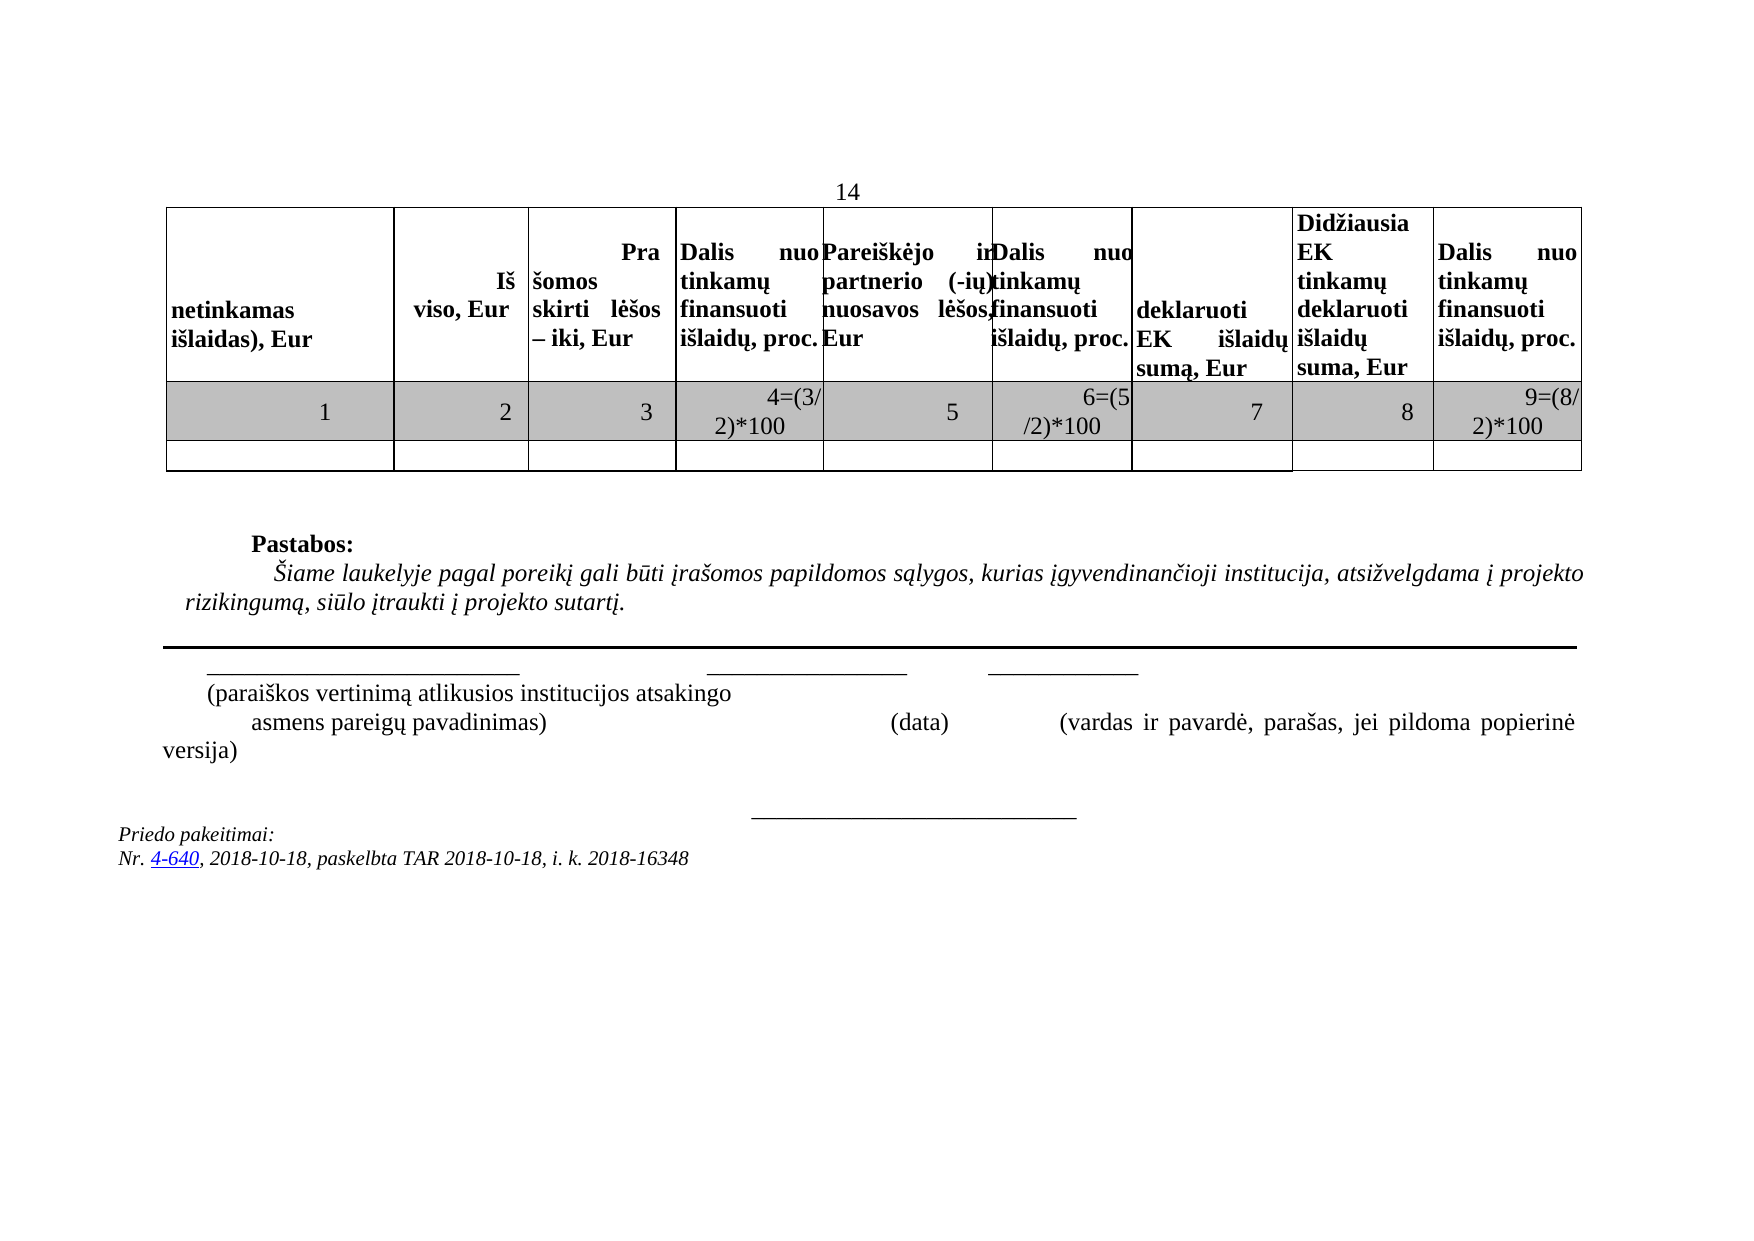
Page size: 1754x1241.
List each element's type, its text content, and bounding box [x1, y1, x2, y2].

table_header deklaruoti EK išlaidų sumą, Eur [1133, 208, 1292, 381]
table_cell 4=(3/2)*100 [677, 382, 823, 440]
table_cell [1434, 441, 1581, 470]
table_cell [395, 441, 528, 470]
table_cell [824, 441, 992, 470]
table_cell 9=(8/2)*100 [1434, 382, 1581, 440]
table_cell 3 [529, 382, 675, 440]
table_cell 8 [1293, 382, 1433, 440]
table_cell [1293, 441, 1433, 470]
table_cell Iš viso, Eur [395, 208, 528, 381]
table_cell [677, 441, 823, 470]
text Priedo pakeitimai: [118, 822, 1577, 846]
table_cell 7 [1133, 382, 1292, 440]
table_cell Dalis nuo tinkamų finansuoti išlaidų, proc. [677, 208, 823, 381]
text __________________________ [162, 793, 1577, 822]
text _________________________ ________________ ____________ [118, 649, 1577, 678]
table_cell [1133, 441, 1292, 470]
table_header Šiame laukelyje pagal poreikį gali būti įrašomos papildomos sąlygos, kurias įgyvendinančioji institucija, atsižvelgdama į projekto rizikingumą, siūlo įtraukti į projekto sutartį. [174, 558, 1599, 615]
text asmens pareigų pavadinimas) (data) (vardas ir pavardė, parašas, jei pildoma popierinė versija) [162, 707, 1577, 764]
table_cell [529, 441, 675, 470]
table_header netinkamas išlaidas), Eur [167, 208, 393, 381]
table_cell 5 [824, 382, 992, 440]
table_cell 1 [167, 382, 393, 440]
table_cell 6=(5/2)*100 [993, 382, 1131, 440]
table_cell [993, 441, 1131, 470]
table_cell [167, 441, 393, 470]
table_cell Pareiškėjo ir partnerio (-ių) nuosavos lėšos, Eur [824, 208, 992, 381]
text (paraiškos vertinimą atlikusios institucijos atsakingo [118, 678, 1577, 707]
text Pastabos: [162, 529, 1577, 558]
table_cell Dalis nuo tinkamų finansuoti išlaidų, proc. [1434, 208, 1581, 381]
text Nr. 4-640, 2018-10-18, paskelbta TAR 2018-10-18, i. k. 2018-16348 [118, 846, 1577, 870]
table_cell Dalis nuo tinkamų finansuoti išlaidų, proc. [993, 208, 1131, 381]
table_cell Didžiausia EK tinkamų deklaruoti išlaidų suma, Eur [1293, 208, 1433, 381]
table_cell 2 [395, 382, 528, 440]
table_cell Prašomos skirti lėšos – iki, Eur [529, 208, 675, 381]
